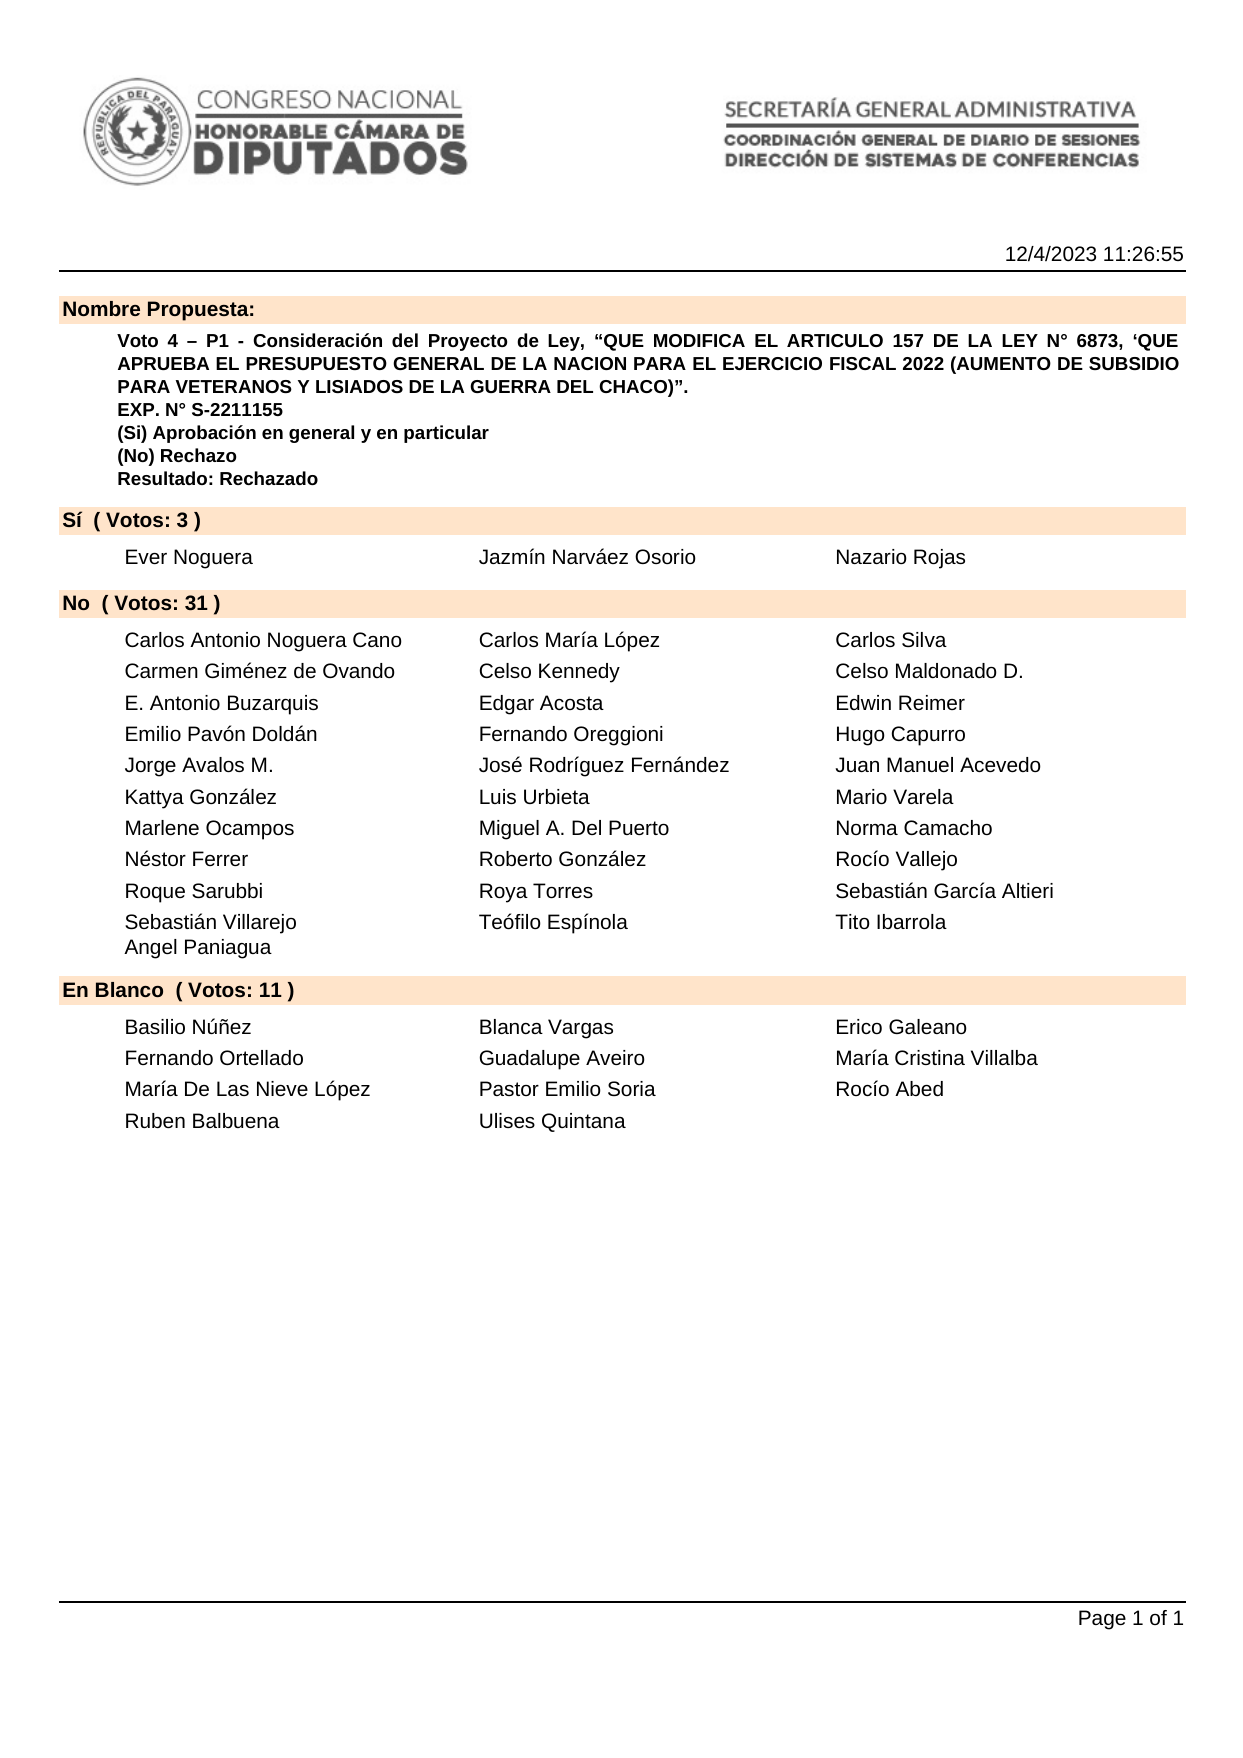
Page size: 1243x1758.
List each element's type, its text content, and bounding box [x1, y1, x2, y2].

table_cell [59, 1224, 121, 1253]
table_cell Erico Galeano [832, 1014, 1172, 1042]
table_cell Ruben Balbuena [121, 1108, 461, 1136]
table_header [59, 236, 651, 270]
table_cell [59, 689, 121, 718]
table_cell [816, 544, 832, 572]
table_cell [461, 784, 475, 812]
table_cell [121, 1350, 461, 1378]
table_cell [59, 1350, 121, 1378]
table_cell [461, 721, 475, 749]
table_cell [461, 1256, 475, 1284]
table_cell [59, 846, 121, 875]
table_cell [59, 959, 121, 976]
table_cell [475, 1224, 816, 1253]
table_cell [59, 815, 121, 843]
table_cell [59, 1153, 1186, 1162]
table_cell [816, 721, 832, 749]
table_cell [461, 1319, 475, 1347]
table_cell Tito Ibarrola [832, 909, 1172, 959]
table_cell [461, 1108, 475, 1136]
table_cell Fernando Oreggioni [475, 721, 816, 749]
table_cell [121, 1410, 461, 1601]
table_cell Guadalupe Aveiro [475, 1045, 816, 1073]
table_cell [59, 544, 121, 572]
table_cell [461, 1224, 475, 1253]
table_cell [461, 909, 475, 959]
table_cell [816, 1193, 832, 1222]
table_cell [475, 1193, 816, 1222]
table_cell [816, 1350, 832, 1378]
table_header [1182, 330, 1187, 490]
table_cell Celso Maldonado D. [832, 658, 1172, 687]
table_cell Jorge Avalos M. [121, 752, 461, 781]
table_cell [121, 959, 461, 976]
table_cell [1172, 1287, 1186, 1316]
table_cell José Rodríguez Fernández [475, 752, 816, 781]
table_cell [1172, 1045, 1186, 1073]
table_cell [121, 1136, 461, 1153]
table_cell [816, 1224, 832, 1253]
table_header Sí ( Votos: 3 ) [59, 507, 1186, 535]
table_cell [59, 878, 121, 906]
table_cell [1172, 1224, 1186, 1253]
table_cell Carlos Silva [832, 627, 1172, 655]
table_cell [816, 1162, 832, 1190]
table_cell [1172, 909, 1186, 959]
table_cell [816, 1287, 832, 1316]
table_cell [59, 618, 1186, 627]
table_cell [1172, 573, 1186, 589]
table_cell [461, 1014, 475, 1042]
table_cell [1172, 752, 1186, 781]
table_cell Kattya González [121, 784, 461, 812]
table_cell [816, 689, 832, 718]
table_cell [816, 1045, 832, 1073]
table_cell Celso Kennedy [475, 658, 816, 687]
table_cell [59, 1108, 121, 1136]
table_cell [121, 1319, 461, 1347]
table_cell Rocío Vallejo [832, 846, 1172, 875]
table_cell [121, 1256, 461, 1284]
table_cell Hugo Capurro [832, 721, 1172, 749]
table_cell [116, 490, 1182, 507]
table_cell [475, 1287, 816, 1316]
table_cell [59, 275, 1186, 296]
table_cell Roberto González [475, 846, 816, 875]
table_cell [1172, 1410, 1186, 1601]
table_cell [461, 573, 475, 589]
table_cell [1172, 1256, 1186, 1284]
table_cell Blanca Vargas [475, 1014, 816, 1042]
table_cell [59, 1256, 121, 1284]
table_cell María De Las Nieve López [121, 1076, 461, 1105]
table_cell [121, 573, 461, 589]
table_cell Luis Urbieta [475, 784, 816, 812]
table_cell [816, 1014, 832, 1042]
table_cell Edgar Acosta [475, 689, 816, 718]
table_cell Jazmín Narváez Osorio [475, 544, 816, 572]
table_cell [59, 1014, 121, 1042]
table_cell [816, 573, 832, 589]
table_cell [59, 752, 121, 781]
table_cell [1172, 784, 1186, 812]
table_cell [475, 1410, 816, 1601]
table_cell [475, 1256, 816, 1284]
table_cell No ( Votos: 31 ) [59, 590, 1186, 618]
table_cell [461, 815, 475, 843]
table_cell [1172, 1350, 1186, 1378]
table_cell [59, 1162, 121, 1190]
table_cell [475, 1381, 816, 1410]
table_cell [461, 1350, 475, 1378]
table_cell [461, 658, 475, 687]
table_cell Carmen Giménez de Ovando [121, 658, 461, 687]
table_cell [816, 959, 832, 976]
table_cell [59, 490, 116, 507]
table_cell Carlos Antonio Noguera Cano [121, 627, 461, 655]
table_cell [475, 1350, 816, 1378]
table_cell [59, 627, 121, 655]
table_cell [832, 1256, 1172, 1284]
table_cell [816, 1256, 832, 1284]
table_cell [121, 1381, 461, 1410]
table_cell [461, 1162, 475, 1190]
table_cell [1172, 878, 1186, 906]
table_cell Sebastián Villarejo Angel Paniagua [121, 909, 461, 959]
table_cell Sebastián García Altieri [832, 878, 1172, 906]
table_cell [816, 815, 832, 843]
table_cell [59, 535, 1186, 544]
table_cell [832, 1410, 1172, 1601]
table_cell [59, 909, 121, 959]
table_cell Mario Varela [832, 784, 1172, 812]
table_cell [59, 1319, 121, 1347]
table_cell [59, 1045, 121, 1073]
table_cell [461, 1193, 475, 1222]
table_cell [816, 752, 832, 781]
table_cell [832, 1350, 1172, 1378]
table_cell [461, 1287, 475, 1316]
table_cell [832, 1381, 1172, 1410]
table_cell E. Antonio Buzarquis [121, 689, 461, 718]
table_cell [461, 846, 475, 875]
table_header Voto 4 – P1 - Consideración del Proyecto de Ley, “QUE MODIFICA EL ARTICULO 157 DE LA LEY N° 6873, ‘QUE APRUEBA EL PRESUPUESTO GENERAL DE LA NACION PARA EL EJERCICIO FISCAL 2022 (AUMENTO DE SUBSIDIO PARA VETERANOS Y LISIADOS DE LA GUERRA DEL CHACO)”. EXP. N° S-2211155 (Si) Aprobación en general y en particular (No) Rechazo Resultado: Rechazado [116, 330, 1182, 490]
table_cell [59, 1136, 121, 1153]
table_cell [816, 1381, 832, 1410]
table_cell [1172, 1381, 1186, 1410]
table_cell Norma Camacho [832, 815, 1172, 843]
table_cell [1172, 544, 1186, 572]
table_cell [461, 1410, 475, 1601]
table_cell En Blanco ( Votos: 11 ) [59, 976, 1186, 1005]
table_cell Néstor Ferrer [121, 846, 461, 875]
table_cell [475, 959, 816, 976]
table_cell [816, 1319, 832, 1347]
table_cell [1172, 1076, 1186, 1105]
table_cell [1172, 1136, 1186, 1153]
table_cell [461, 544, 475, 572]
table_cell [816, 658, 832, 687]
table_header [59, 330, 116, 490]
table_cell [832, 1162, 1172, 1190]
table_cell [59, 324, 1186, 330]
table_cell [461, 1076, 475, 1105]
table_cell [59, 1410, 121, 1601]
table_cell [475, 1162, 816, 1190]
table_cell [461, 878, 475, 906]
table_cell [1172, 689, 1186, 718]
table_cell [59, 1193, 121, 1222]
table_cell [1172, 1014, 1186, 1042]
table_cell Nombre Propuesta: [59, 296, 1186, 324]
table_cell [816, 784, 832, 812]
table_cell [59, 1005, 1186, 1013]
table_cell [121, 1224, 461, 1253]
picture [58, 75, 1181, 190]
table_cell [475, 1319, 816, 1347]
table_cell [59, 784, 121, 812]
table_cell Marlene Ocampos [121, 815, 461, 843]
table_cell [461, 959, 475, 976]
table_header 12/4/2023 11:26:55 [651, 236, 1186, 270]
table_cell [121, 1287, 461, 1316]
table_cell [832, 1193, 1172, 1222]
table_cell [1172, 1108, 1186, 1136]
table_cell [461, 1136, 475, 1153]
table_cell [1182, 490, 1187, 507]
table_cell [832, 959, 1172, 976]
table_cell Roque Sarubbi [121, 878, 461, 906]
table_cell Juan Manuel Acevedo [832, 752, 1172, 781]
table_cell [816, 1108, 832, 1136]
table_cell Roya Torres [475, 878, 816, 906]
table_cell [832, 1224, 1172, 1253]
table_cell [816, 1076, 832, 1105]
table_cell [121, 1193, 461, 1222]
table_cell Miguel A. Del Puerto [475, 815, 816, 843]
table_cell Pastor Emilio Soria [475, 1076, 816, 1105]
table_cell Basilio Núñez [121, 1014, 461, 1042]
table_cell [59, 1381, 121, 1410]
table_cell [816, 846, 832, 875]
table_cell Page 1 of 1 [828, 1605, 1186, 1639]
table_cell [59, 1605, 827, 1639]
table_cell [121, 1162, 461, 1190]
table_cell [59, 573, 121, 589]
table_cell Teófilo Espínola [475, 909, 816, 959]
table_cell [816, 878, 832, 906]
table_cell [461, 689, 475, 718]
table_cell [832, 573, 1172, 589]
table_cell [1172, 627, 1186, 655]
table_cell Ever Noguera [121, 544, 461, 572]
table_cell Rocío Abed [832, 1076, 1172, 1105]
table_cell [816, 909, 832, 959]
table_cell [475, 1136, 816, 1153]
table_cell [461, 1045, 475, 1073]
table_cell [1172, 721, 1186, 749]
table_cell [461, 752, 475, 781]
table_cell [1172, 815, 1186, 843]
table_cell [475, 573, 816, 589]
table_cell [816, 627, 832, 655]
table_cell [59, 1287, 121, 1316]
table_cell [59, 658, 121, 687]
table_cell [816, 1136, 832, 1153]
table_cell Emilio Pavón Doldán [121, 721, 461, 749]
table_cell María Cristina Villalba [832, 1045, 1172, 1073]
table_cell [832, 1319, 1172, 1347]
table_cell [461, 1381, 475, 1410]
table_cell Fernando Ortellado [121, 1045, 461, 1073]
table_cell Nazario Rojas [832, 544, 1172, 572]
table_cell [1172, 658, 1186, 687]
table_cell [1172, 959, 1186, 976]
table_cell Edwin Reimer [832, 689, 1172, 718]
table_cell [59, 1076, 121, 1105]
table_cell Ulises Quintana [475, 1108, 816, 1136]
table_cell [1172, 1319, 1186, 1347]
table_cell [1172, 1162, 1186, 1190]
table_cell [461, 627, 475, 655]
table_cell [59, 721, 121, 749]
table_cell [1172, 1193, 1186, 1222]
table_cell [832, 1287, 1172, 1316]
table_cell Carlos María López [475, 627, 816, 655]
table_cell [816, 1410, 832, 1601]
table_cell [1172, 846, 1186, 875]
table_cell [832, 1136, 1172, 1153]
table_cell [832, 1108, 1172, 1136]
